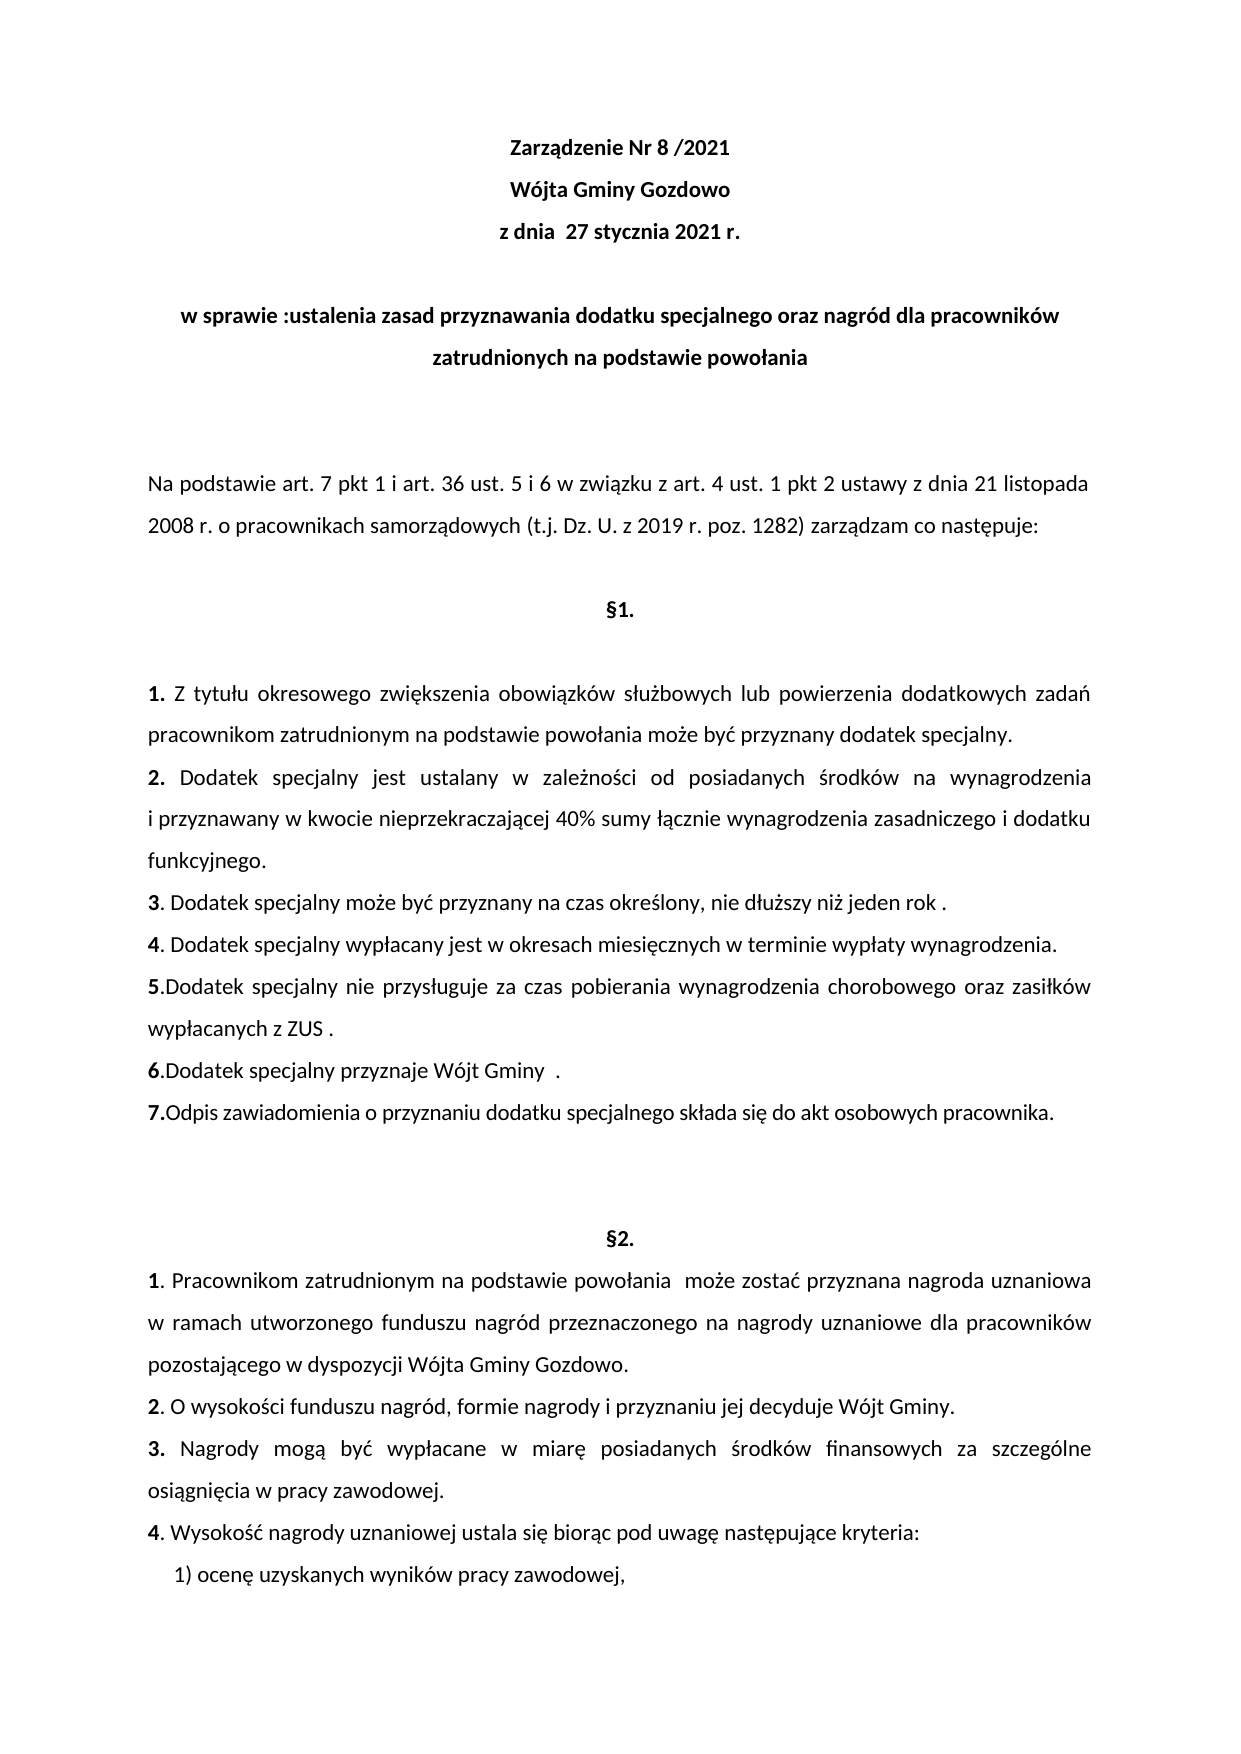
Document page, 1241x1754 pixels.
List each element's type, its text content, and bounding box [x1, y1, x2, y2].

text Na podstawie art. 7 pkt 1 i art. 36 ust. 5 i 6 w związku z art. 4 ust. 1 pkt 2 ustawy z dnia 21 listopada 2008 r. o pracownikach samorządowych (t.j. Dz. U. z 2019 r. poz. 1282) zarządzam co następuje: [148, 469, 1093, 539]
text w sprawie :ustalenia zasad przyznawania dodatku specjalnego oraz nagród dla pracowników zatrudnionych na podstawie powołania [148, 301, 1093, 371]
text 1. Pracownikom zatrudnionym na podstawie powołania może zostać przyznana nagroda uznaniowa w ramach utworzonego funduszu nagród przeznaczonego na nagrody uznaniowe dla pracowników pozostającego w dyspozycji Wójta Gminy Gozdowo. [148, 1266, 1093, 1378]
text §2. [148, 1224, 1093, 1252]
text 2. O wysokości funduszu nagród, formie nagrody i przyznaniu jej decyduje Wójt Gminy. [148, 1392, 1093, 1420]
text 2. Dodatek specjalny jest ustalany w zależności od posiadanych środków na wynagrodzenia i przyznawany w kwocie nieprzekraczającej 40% sumy łącznie wynagrodzenia zasadniczego i dodatku funkcyjnego. [148, 763, 1093, 874]
text 6.Dodatek specjalny przyznaje Wójt Gminy . 7.Odpis zawiadomienia o przyznaniu dodatku specjalnego składa się do akt osobowych pracownika. [148, 1056, 1093, 1126]
text 4. Dodatek specjalny wypłacany jest w okresach miesięcznych w terminie wypłaty wynagrodzenia. [148, 931, 1093, 958]
text 3. Nagrody mogą być wypłacane w miarę posiadanych środków finansowych za szczególne osiągnięcia w pracy zawodowej. [148, 1434, 1093, 1504]
text 5.Dodatek specjalny nie przysługuje za czas pobierania wynagrodzenia chorobowego oraz zasiłków wypłacanych z ZUS . [148, 972, 1093, 1042]
text 3. Dodatek specjalny może być przyznany na czas określony, nie dłuższy niż jeden rok . [148, 888, 1093, 917]
text §1. [148, 595, 1093, 623]
text 4. Wysokość nagrody uznaniowej ustala się biorąc pod uwagę następujące kryteria: [148, 1518, 1093, 1546]
text 1. Z tytułu okresowego zwiększenia obowiązków służbowych lub powierzenia dodatkowych zadań pracownikom zatrudnionym na podstawie powołania może być przyznany dodatek specjalny. [148, 679, 1093, 749]
text Wójta Gminy Gozdowo [148, 175, 1093, 203]
text 1) ocenę uzyskanych wyników pracy zawodowej, [148, 1560, 1093, 1588]
text Zarządzenie Nr 8 /2021 [148, 133, 1093, 161]
text z dnia 27 stycznia 2021 r. [148, 217, 1093, 245]
